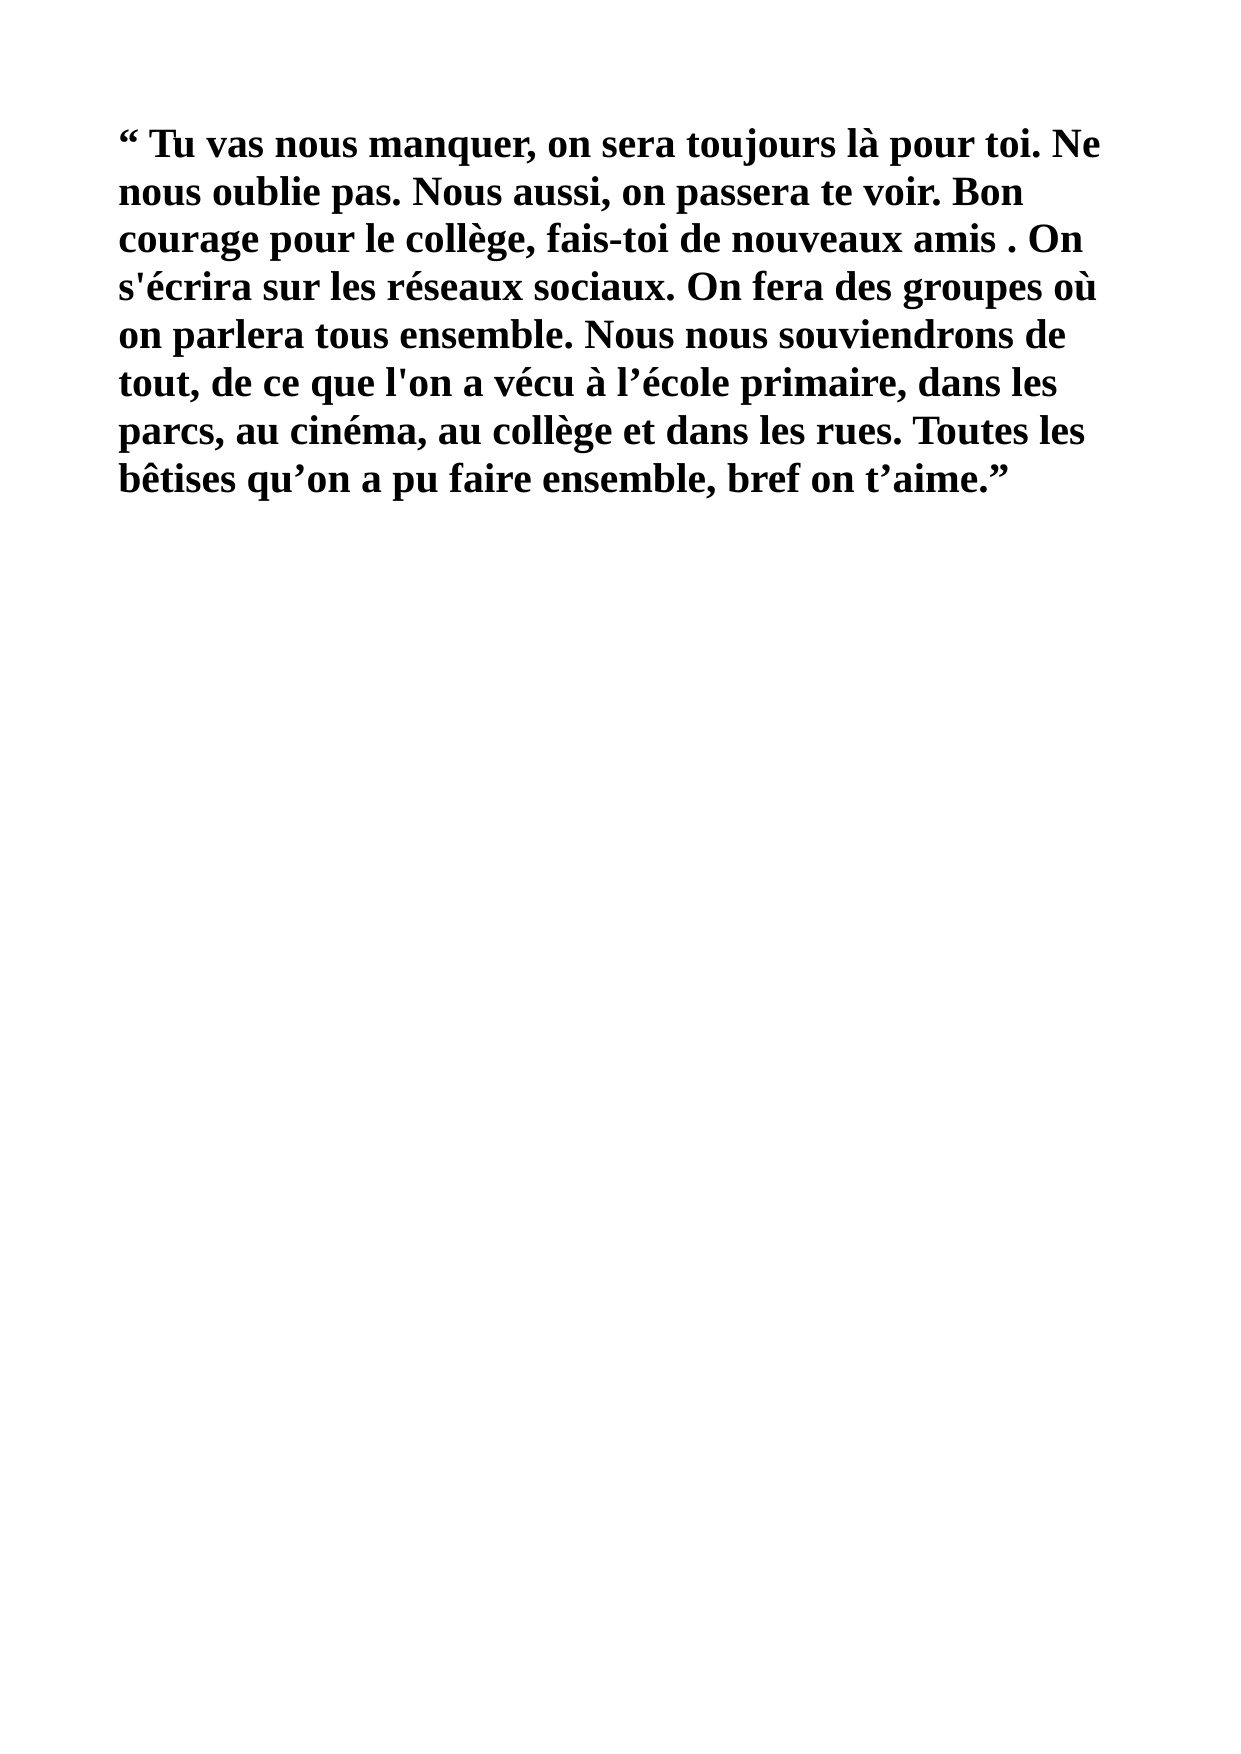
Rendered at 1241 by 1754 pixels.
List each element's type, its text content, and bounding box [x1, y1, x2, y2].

text “ Tu vas nous manquer, on sera toujours là pour toi. Ne nous oublie pas. Nous aussi, on passera te voir. Bon courage pour le collège, fais-toi de nouveaux amis . On s'écrira sur les réseaux sociaux. On fera des groupes où on parlera tous ensemble. Nous nous souviendrons de tout, de ce que l'on a vécu à l’école primaire, dans les parcs, au cinéma, au collège et dans les rues. Toutes les bêtises qu’on a pu faire ensemble, bref on t’aime.” [118, 118, 1122, 501]
